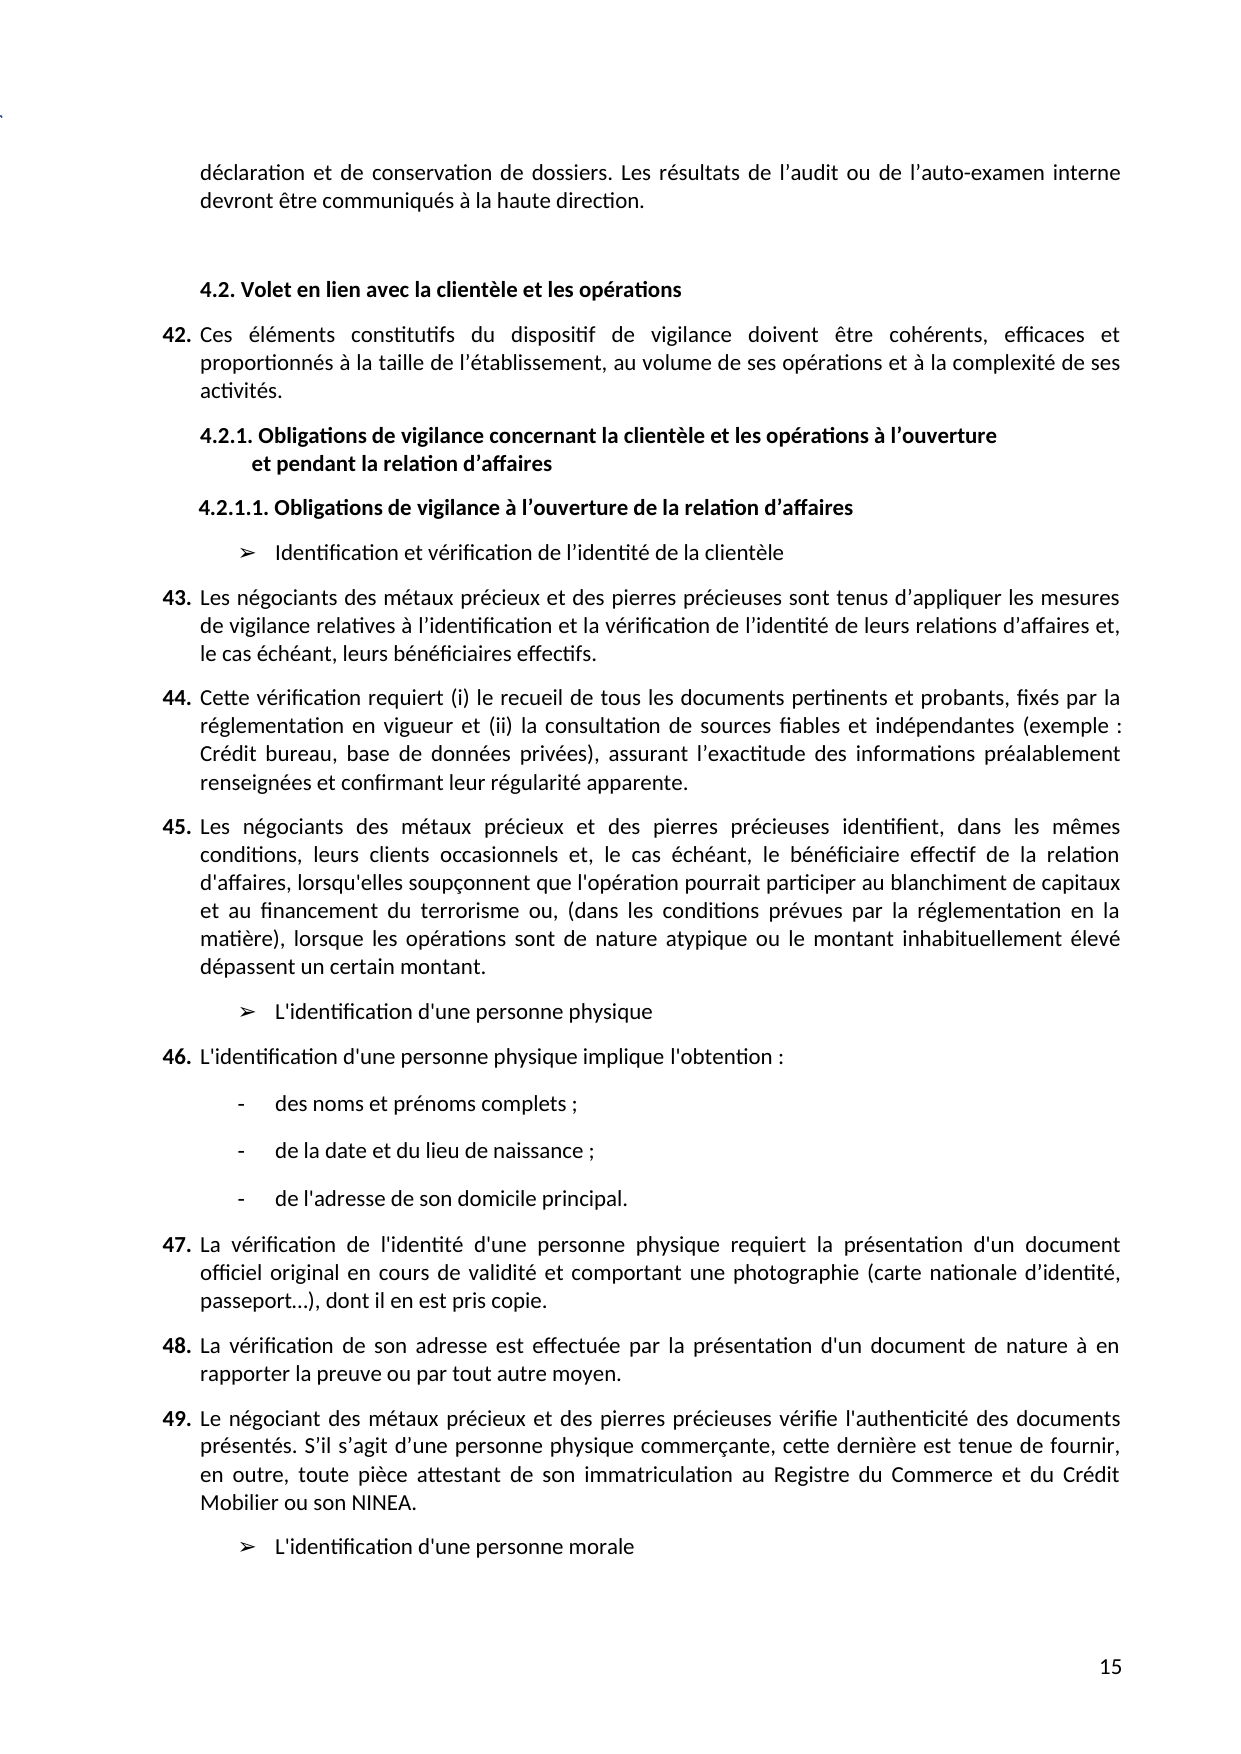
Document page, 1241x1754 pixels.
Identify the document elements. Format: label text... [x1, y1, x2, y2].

list de la date et du lieu de naissance ; [237, 1134, 1122, 1166]
list Les négociants des métaux précieux et des pierres précieuses sont tenus d’appliquer les mesures de vigilance relatives à l’identification et la vérification de l’identité de leurs relations d’affaires et, le cas échéant, leurs bénéficiaires effectifs. [162, 583, 1122, 667]
list déclaration et de conservation de dossiers. Les résultats de l’audit ou de l’auto-examen interne devront être communiqués à la haute direction. [162, 158, 1122, 214]
list Les négociants des métaux précieux et des pierres précieuses identifient, dans les mêmes conditions, leurs clients occasionnels et, le cas échéant, le bénéficiaire effectif de la relation d'affaires, lorsqu'elles soupçonnent que l'opération pourrait participer au blanchiment de capitaux et au financement du terrorisme ou, (dans les conditions prévues par la réglementation en la matière), lorsque les opérations sont de nature atypique ou le montant inhabituellement élevé dépassent un certain montant. [162, 812, 1122, 980]
list des noms et prénoms complets ; [237, 1086, 1122, 1118]
list L'identification d'une personne physique implique l'obtention : [200, 1042, 1122, 1070]
text 4.2.1. Obligations de vigilance concernant la clientèle et les opérations à l’ouverture et pendant la relation d’affaires [200, 421, 1122, 477]
list Le négociant des métaux précieux et des pierres précieuses vérifie l'authenticité des documents présentés. S’il s’agit d’une personne physique commerçante, cette dernière est tenue de fournir, en outre, toute pièce attestant de son immatriculation au Registre du Commerce et du Crédit Mobilier ou son NINEA. [162, 1404, 1122, 1516]
list La vérification de l'identité d'une personne physique requiert la présentation d'un document officiel original en cours de validité et comportant une photographie (carte nationale d’identité, passeport…), dont il en est pris copie. [162, 1230, 1122, 1314]
list Identification et vérification de l’identité de la clientèle [237, 538, 1122, 566]
list La vérification de son adresse est effectuée par la présentation d'un document de nature à en rapporter la preuve ou par tout autre moyen. [162, 1331, 1122, 1387]
list L'identification d'une personne morale [237, 1532, 1122, 1560]
text 4.2. Volet en lien avec la clientèle et les opérations [200, 275, 1122, 303]
list Cette vérification requiert (i) le recueil de tous les documents pertinents et probants, fixés par la réglementation en vigueur et (ii) la consultation de sources fiables et indépendantes (exemple : Crédit bureau, base de données privées), assurant l’exactitude des informations préalablement renseignées et confirmant leur régularité apparente. [162, 683, 1122, 796]
list Ces éléments constitutifs du dispositif de vigilance doivent être cohérents, efficaces et proportionnés à la taille de l’établissement, au volume de ses opérations et à la complexité de ses activités. [162, 320, 1122, 404]
text 4.2.1.1. Obligations de vigilance à l’ouverture de la relation d’affaires [118, 493, 1122, 521]
list de l'adresse de son domicile principal. [237, 1182, 1122, 1213]
list L'identification d'une personne physique [237, 997, 1122, 1025]
